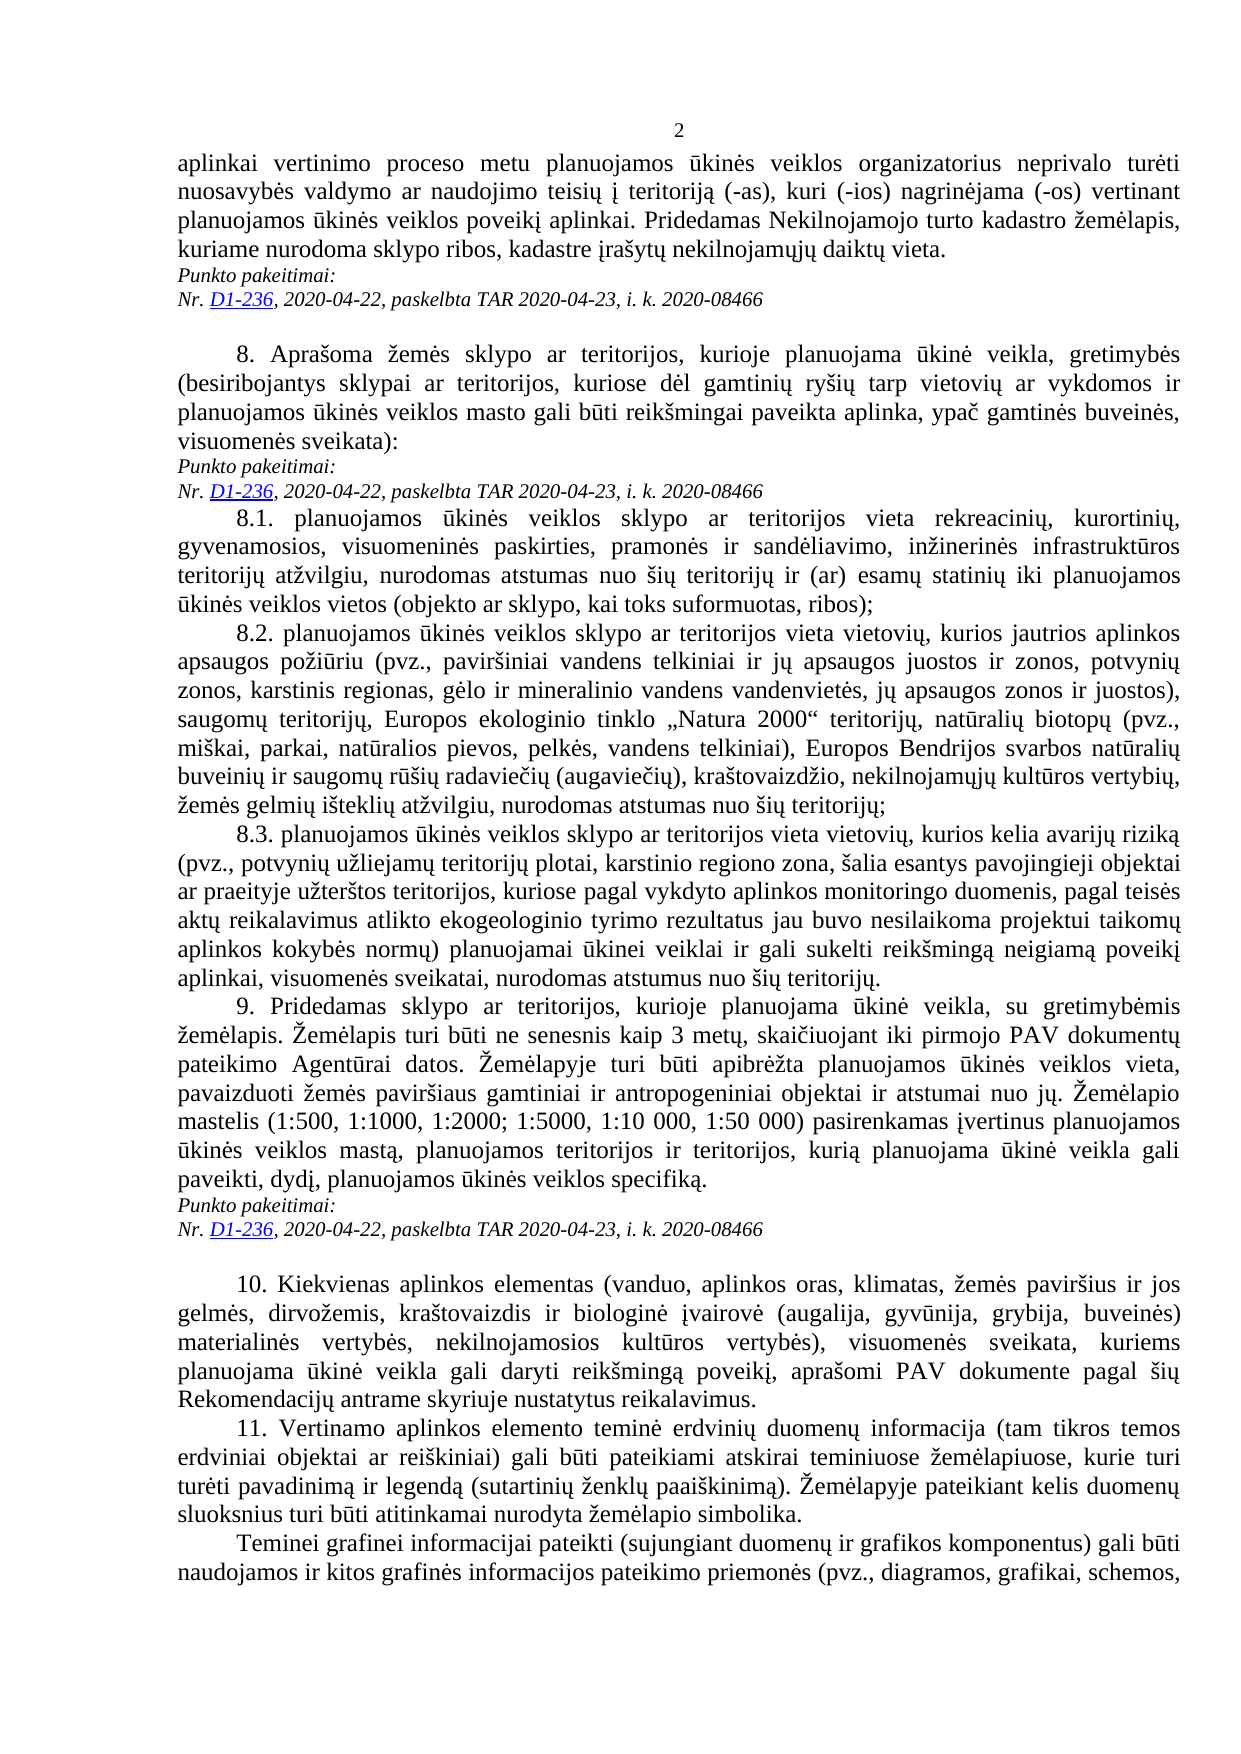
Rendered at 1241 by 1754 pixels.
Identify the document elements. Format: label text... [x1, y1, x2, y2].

text Punkto pakeitimai: [177, 1193, 1181, 1217]
text Punkto pakeitimai: [177, 263, 1181, 287]
text 9. Pridedamas sklypo ar teritorijos, kurioje planuojama ūkinė veikla, su gretimybėmis žemėlapis. Žemėlapis turi būti ne senesnis kaip 3 metų, skaičiuojant iki pirmojo PAV dokumentų pateikimo Agentūrai datos. Žemėlapyje turi būti apibrėžta planuojamos ūkinės veiklos vieta, pavaizduoti žemės paviršiaus gamtiniai ir antropogeniniai objektai ir atstumai nuo jų. Žemėlapio mastelis (1:500, 1:1000, 1:2000; 1:5000, 1:10 000, 1:50 000) pasirenkamas įvertinus planuojamos ūkinės veiklos mastą, planuojamos teritorijos ir teritorijos, kurią planuojama ūkinė veikla gali paveikti, dydį, planuojamos ūkinės veiklos specifiką. [177, 991, 1181, 1193]
text 8.2. planuojamos ūkinės veiklos sklypo ar teritorijos vieta vietovių, kurios jautrios aplinkos apsaugos požiūriu (pvz., paviršiniai vandens telkiniai ir jų apsaugos juostos ir zonos, potvynių zonos, karstinis regionas, gėlo ir mineralinio vandens vandenvietės, jų apsaugos zonos ir juostos), saugomų teritorijų, Europos ekologinio tinklo „Natura 2000“ teritorijų, natūralių biotopų (pvz., miškai, parkai, natūralios pievos, pelkės, vandens telkiniai), Europos Bendrijos svarbos natūralių buveinių ir saugomų rūšių radaviečių (augaviečių), kraštovaizdžio, nekilnojamųjų kultūros vertybių, žemės gelmių išteklių atžvilgiu, nurodomas atstumas nuo šių teritorijų; [177, 618, 1181, 819]
text aplinkai vertinimo proceso metu planuojamos ūkinės veiklos organizatorius neprivalo turėti nuosavybės valdymo ar naudojimo teisių į teritoriją (-as), kuri (-ios) nagrinėjama (-os) vertinant planuojamos ūkinės veiklos poveikį aplinkai. Pridedamas Nekilnojamojo turto kadastro žemėlapis, kuriame nurodoma sklypo ribos, kadastre įrašytų nekilnojamųjų daiktų vieta. [177, 148, 1181, 263]
text 8.3. planuojamos ūkinės veiklos sklypo ar teritorijos vieta vietovių, kurios kelia avarijų riziką (pvz., potvynių užliejamų teritorijų plotai, karstinio regiono zona, šalia esantys pavojingieji objektai ar praeityje užterštos teritorijos, kuriose pagal vykdyto aplinkos monitoringo duomenis, pagal teisės aktų reikalavimus atlikto ekogeologinio tyrimo rezultatus jau buvo nesilaikoma projektui taikomų aplinkos kokybės normų) planuojamai ūkinei veiklai ir gali sukelti reikšmingą neigiamą poveikį aplinkai, visuomenės sveikatai, nurodomas atstumus nuo šių teritorijų. [177, 819, 1181, 991]
text 8. Aprašoma žemės sklypo ar teritorijos, kurioje planuojama ūkinė veikla, gretimybės (besiribojantys sklypai ar teritorijos, kuriose dėl gamtinių ryšių tarp vietovių ar vykdomos ir planuojamos ūkinės veiklos masto gali būti reikšmingai paveikta aplinka, ypač gamtinės buveinės, visuomenės sveikata): [177, 339, 1181, 454]
text Teminei grafinei informacijai pateikti (sujungiant duomenų ir grafikos komponentus) gali būti naudojamos ir kitos grafinės informacijos pateikimo priemonės (pvz., diagramos, grafikai, schemos, [177, 1528, 1181, 1586]
text Nr. D1-236, 2020-04-22, paskelbta TAR 2020-04-23, i. k. 2020-08466 [177, 1217, 1181, 1241]
text Nr. D1-236, 2020-04-22, paskelbta TAR 2020-04-23, i. k. 2020-08466 [177, 478, 1181, 503]
text Nr. D1-236, 2020-04-22, paskelbta TAR 2020-04-23, i. k. 2020-08466 [177, 287, 1181, 311]
text 8.1. planuojamos ūkinės veiklos sklypo ar teritorijos vieta rekreacinių, kurortinių, gyvenamosios, visuomeninės paskirties, pramonės ir sandėliavimo, inžinerinės infrastruktūros teritorijų atžvilgiu, nurodomas atstumas nuo šių teritorijų ir (ar) esamų statinių iki planuojamos ūkinės veiklos vietos (objekto ar sklypo, kai toks suformuotas, ribos); [177, 503, 1181, 618]
text Punkto pakeitimai: [177, 454, 1181, 478]
text 11. Vertinamo aplinkos elemento teminė erdvinių duomenų informacija (tam tikros temos erdviniai objektai ar reiškiniai) gali būti pateikiami atskirai teminiuose žemėlapiuose, kurie turi turėti pavadinimą ir legendą (sutartinių ženklų paaiškinimą). Žemėlapyje pateikiant kelis duomenų sluoksnius turi būti atitinkamai nurodyta žemėlapio simbolika. [177, 1413, 1181, 1528]
text 10. Kiekvienas aplinkos elementas (vanduo, aplinkos oras, klimatas, žemės paviršius ir jos gelmės, dirvožemis, kraštovaizdis ir biologinė įvairovė (augalija, gyvūnija, grybija, buveinės) materialinės vertybės, nekilnojamosios kultūros vertybės), visuomenės sveikata, kuriems planuojama ūkinė veikla gali daryti reikšmingą poveikį, aprašomi PAV dokumente pagal šių Rekomendacijų antrame skyriuje nustatytus reikalavimus. [177, 1269, 1181, 1413]
